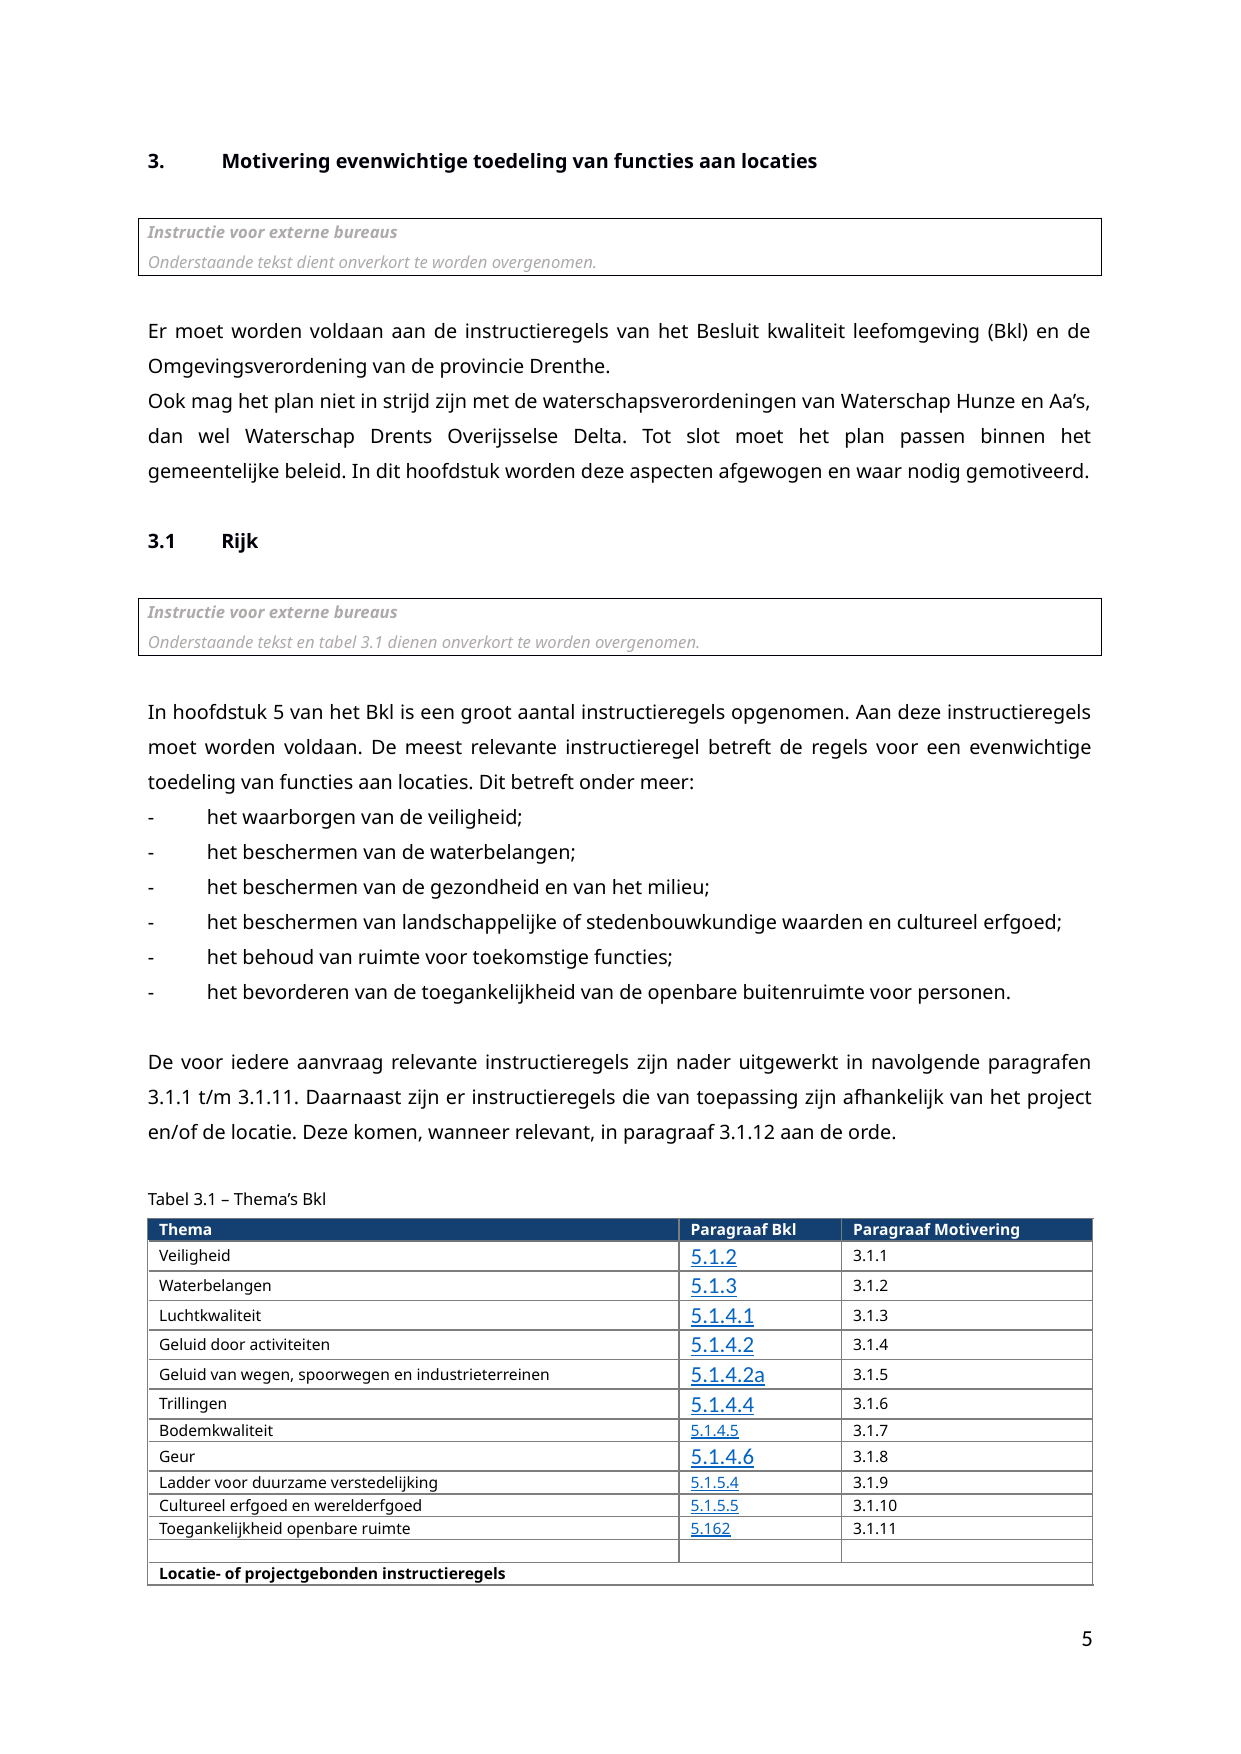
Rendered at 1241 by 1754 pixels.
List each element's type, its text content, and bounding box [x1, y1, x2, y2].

list het waarborgen van de veiligheid; [148, 803, 1093, 830]
text Onderstaande tekst dient onverkort te worden overgenomen. [139, 247, 1101, 275]
text Instructie voor externe bureaus [139, 599, 1101, 624]
subtitle Rijk [148, 528, 1093, 555]
text Tabel 3.1 – Thema’s Bkl [148, 1188, 1093, 1211]
table_cell 3.1.4 [842, 1331, 1092, 1359]
table_cell 5.1.4.2 [680, 1331, 841, 1359]
table_cell Trillingen [148, 1389, 678, 1418]
table_cell 5.1.4.5 [680, 1420, 841, 1441]
text De voor iedere aanvraag relevante instructieregels zijn nader uitgewerkt in navolgende paragrafen 3.1.1 t/m 3.1.11. Daarnaast zijn er instructieregels die van toepassing zijn afhankelijk van het project en/of de locatie. Deze komen, wanneer relevant, in paragraaf 3.1.12 aan de orde. [148, 1048, 1093, 1145]
table_cell 5.1.3 [680, 1272, 841, 1299]
table_cell 3.1.3 [842, 1301, 1092, 1329]
table_cell [680, 1540, 841, 1561]
table_cell Geur [148, 1442, 678, 1470]
table_header Paragraaf Motivering [842, 1219, 1092, 1240]
table_cell 5.1.2 [680, 1242, 841, 1270]
table_cell 5.1.5.5 [680, 1495, 841, 1516]
table_cell 3.1.9 [842, 1472, 1092, 1493]
table_cell 5.1.4.6 [680, 1442, 841, 1470]
table_header Thema [148, 1219, 678, 1240]
table_cell Waterbelangen [148, 1271, 678, 1299]
table_cell 3.1.2 [842, 1272, 1092, 1299]
table_cell Ladder voor duurzame verstedelijking [148, 1471, 678, 1493]
table_cell Geluid door activiteiten [148, 1330, 678, 1359]
table_cell Toegankelijkheid openbare ruimte [148, 1517, 678, 1539]
table_cell 3.1.6 [842, 1390, 1092, 1418]
text Er moet worden voldaan aan de instructieregels van het Besluit kwaliteit leefomgeving (Bkl) en de Omgevingsverordening van de provincie Drenthe. [148, 318, 1093, 380]
list het beschermen van de gezondheid en van het milieu; [148, 873, 1093, 900]
table_cell 5.1.5.4 [680, 1472, 841, 1493]
table_header Paragraaf Bkl [680, 1219, 841, 1240]
table_cell Cultureel erfgoed en werelderfgoed [148, 1494, 678, 1516]
list het beschermen van landschappelijke of stedenbouwkundige waarden en cultureel erfgoed; [148, 908, 1093, 935]
table_cell 5.1.4.2a [680, 1360, 841, 1388]
table_cell Geluid van wegen, spoorwegen en industrieterreinen [148, 1360, 678, 1388]
table_cell 3.1.7 [842, 1420, 1092, 1441]
table_cell Luchtkwaliteit [148, 1301, 678, 1329]
table_cell 5.1.4.4 [680, 1390, 841, 1418]
table_cell [148, 1540, 678, 1561]
text In hoofdstuk 5 van het Bkl is een groot aantal instructieregels opgenomen. Aan deze instructieregels moet worden voldaan. De meest relevante instructieregel betreft de regels voor een evenwichtige toedeling van functies aan locaties. Dit betreft onder meer: [148, 698, 1093, 795]
table_cell 5.1.4.1 [680, 1301, 841, 1329]
list het behoud van ruimte voor toekomstige functies; [148, 943, 1093, 970]
text Instructie voor externe bureaus [139, 219, 1101, 243]
table_cell 3.1.5 [842, 1360, 1092, 1388]
table_cell Veiligheid [148, 1241, 678, 1270]
table_cell Bodemkwaliteit [148, 1419, 678, 1441]
table_cell 5.162 [680, 1517, 841, 1539]
table_cell 3.1.1 [842, 1242, 1092, 1270]
list het beschermen van de waterbelangen; [148, 838, 1093, 865]
table_cell 3.1.10 [842, 1495, 1092, 1516]
list het bevorderen van de toegankelijkheid van de openbare buitenruimte voor personen. [148, 978, 1093, 1005]
text Onderstaande tekst en tabel 3.1 dienen onverkort te worden overgenomen. [139, 627, 1101, 655]
table_cell 3.1.11 [842, 1517, 1092, 1539]
text Ook mag het plan niet in strijd zijn met de waterschapsverordeningen van Waterschap Hunze en Aa’s, dan wel Waterschap Drents Overijsselse Delta. Tot slot moet het plan passen binnen het gemeentelijke beleid. In dit hoofdstuk worden deze aspecten afgewogen en waar nodig gemotiveerd. [148, 388, 1093, 485]
table_cell [842, 1540, 1092, 1561]
table_cell 3.1.8 [842, 1442, 1092, 1470]
subtitle Motivering evenwichtige toedeling van functies aan locaties [148, 148, 1093, 174]
table_cell Locatie- of projectgebonden instructieregels [148, 1563, 1092, 1584]
